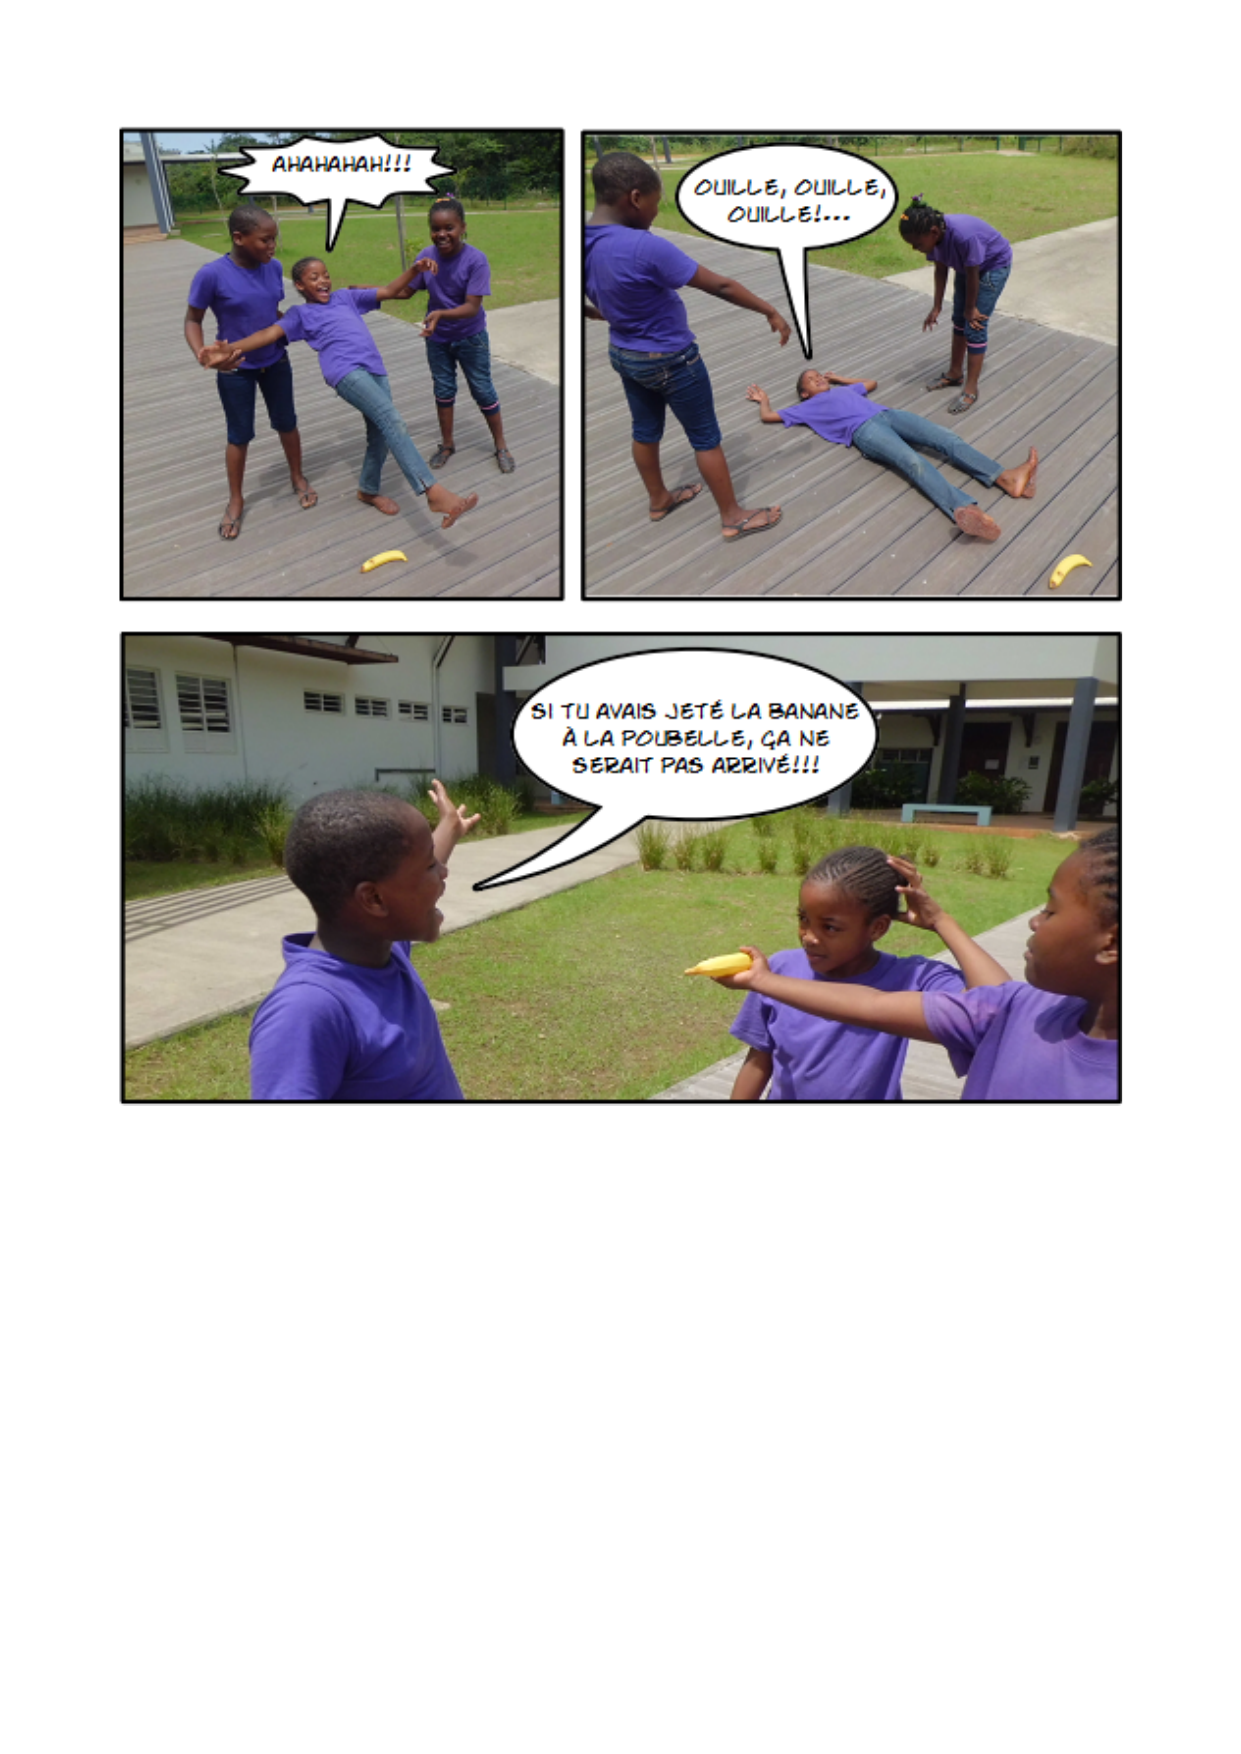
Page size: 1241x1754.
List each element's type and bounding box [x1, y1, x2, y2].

picture [118, 118, 1123, 1106]
